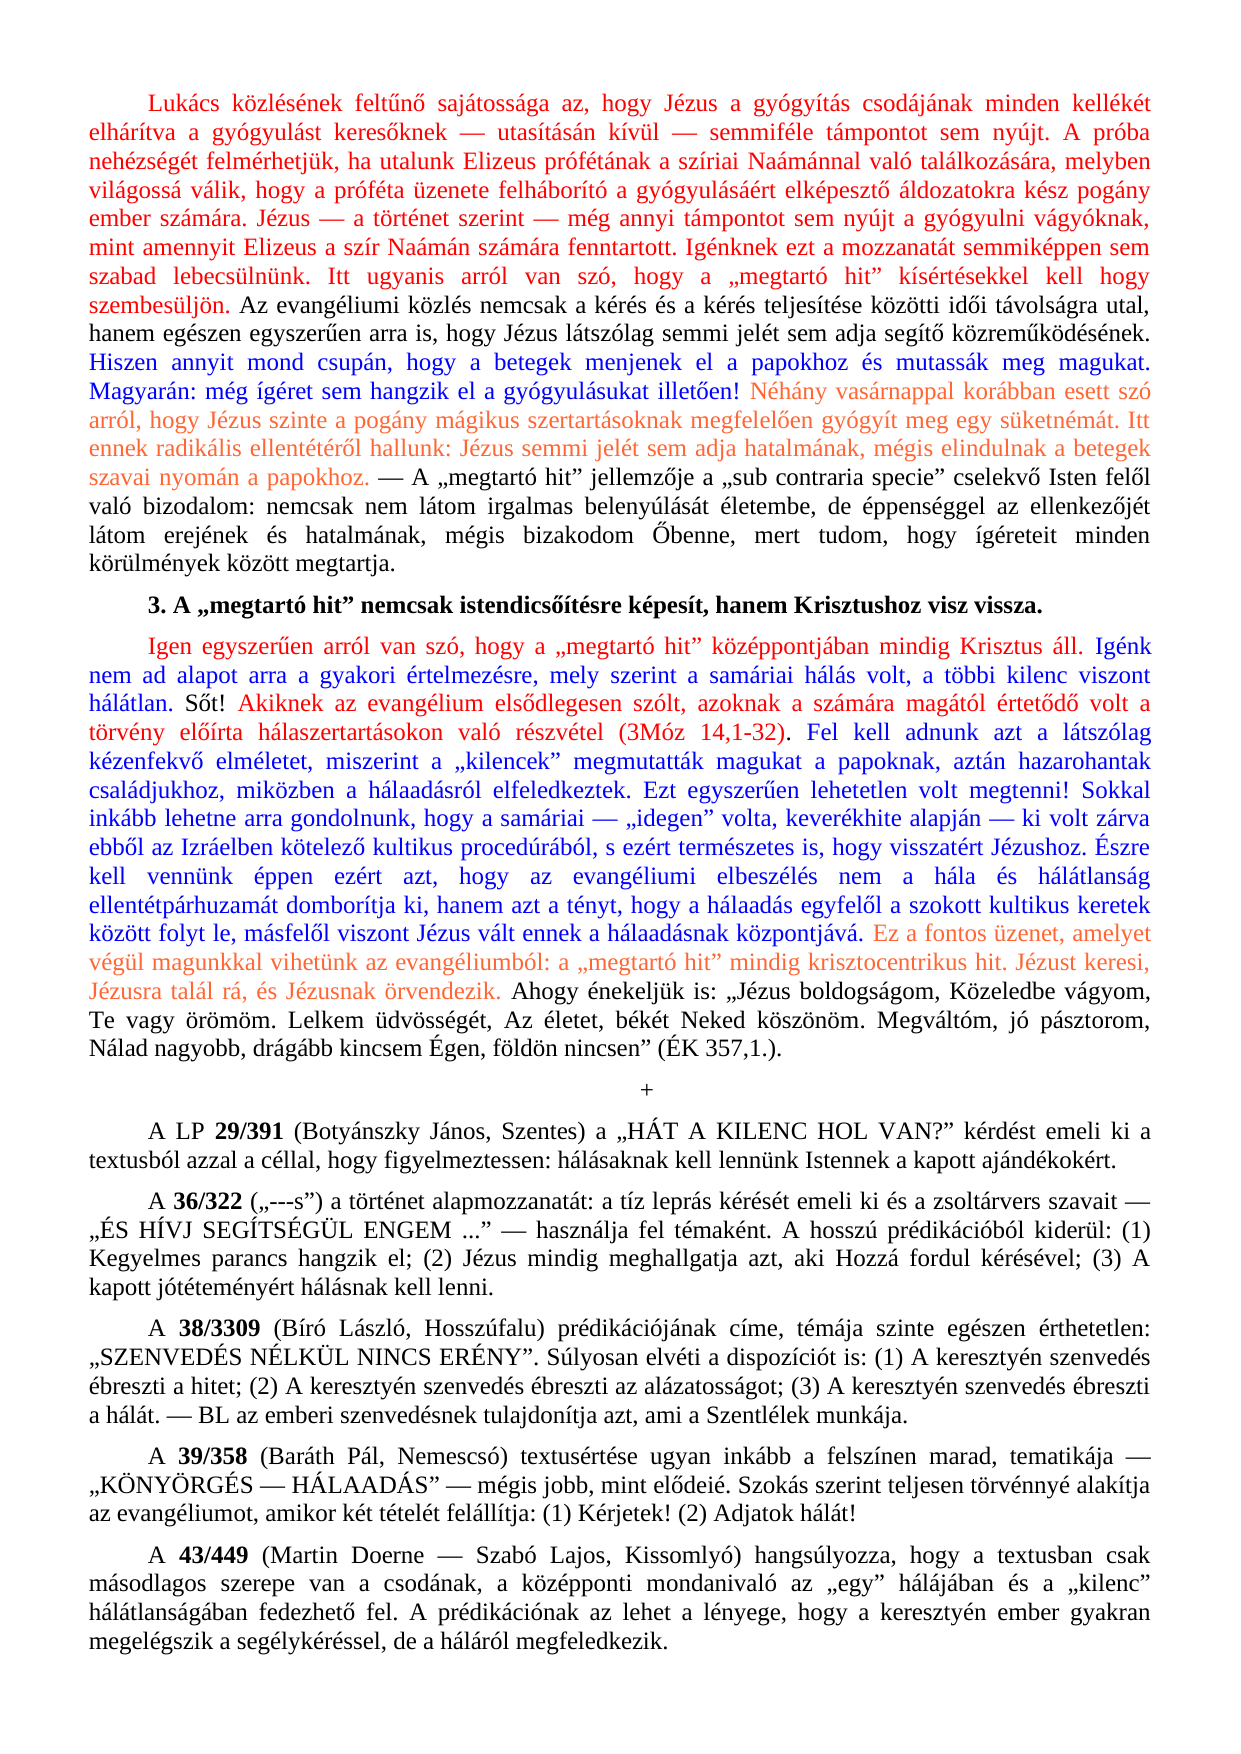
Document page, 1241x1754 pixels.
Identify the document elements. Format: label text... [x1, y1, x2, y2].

text A 38/3309 (Bíró László, Hosszúfalu) prédikációjának címe, témája szinte egészen érthetetlen: „SZENVEDÉS NÉLKÜL NINCS ERÉNY”. Súlyosan elvéti a dispozíciót is: (1) A keresztyén szenvedés ébreszti a hitet; (2) A keresztyén szenvedés ébreszti az alázatosságot; (3) A keresztyén szenvedés ébreszti a hálát. — BL az emberi szenvedésnek tulajdonítja azt, ami a Szentlélek munkája. [88, 1313, 1152, 1428]
text Igen egyszerűen arról van szó, hogy a „megtartó hit” középpontjában mindig Krisztus áll. Igénk nem ad alapot arra a gyakori értelmezésre, mely szerint a samáriai hálás volt, a többi kilenc viszont hálátlan. Sőt! Akiknek az evangélium elsődlegesen szólt, azoknak a számára magától értetődő volt a törvény előírta hálaszertartásokon való részvétel (3Móz 14,1-32). Fel kell adnunk azt a látszólag kézenfekvő elméletet, miszerint a „kilencek” megmutatták magukat a papoknak, aztán hazarohantak családjukhoz, miközben a hálaadásról elfeledkeztek. Ezt egyszerűen lehetetlen volt megtenni! Sokkal inkább lehetne arra gondolnunk, hogy a samáriai — „idegen” volta, keverékhite alapján — ki volt zárva ebből az Izráelben kötelező kultikus procedúrából, s ezért természetes is, hogy visszatért Jézushoz. Észre kell vennünk éppen ezért azt, hogy az evangéliumi elbeszélés nem a hála és hálátlanság ellentétpárhuzamát domborítja ki, hanem azt a tényt, hogy a hálaadás egyfelől a szokott kultikus keretek között folyt le, másfelől viszont Jézus vált ennek a hálaadásnak központjává. Ez a fontos üzenet, amelyet végül magunkkal vihetünk az evangéliumból: a „megtartó hit” mindig krisztocentrikus hit. Jézust keresi, Jézusra talál rá, és Jézusnak örvendezik. Ahogy énekeljük is: „Jézus boldogságom, Közeledbe vágyom, Te vagy örömöm. Lelkem üdvösségét, Az életet, békét Neked köszönöm. Megváltóm, jó pásztorom, Nálad nagyobb, drágább kincsem Égen, földön nincsen” (ÉK 357,1.). [88, 631, 1152, 1062]
text A LP 29/391 (Botyánszky János, Szentes) a „HÁT A KILENC HOL VAN?” kérdést emeli ki a textusból azzal a céllal, hogy figyelmeztessen: hálásaknak kell lennünk Istennek a kapott ajándékokért. [88, 1116, 1152, 1173]
text Lukács közlésének feltűnő sajátossága az, hogy Jézus a gyógyítás csodájának minden kellékét elhárítva a gyógyulást keresőknek — utasításán kívül — semmiféle támpontot sem nyújt. A próba nehézségét felmérhetjük, ha utalunk Elizeus prófétának a szíriai Naámánnal való találkozására, melyben világossá válik, hogy a próféta üzenete felháborító a gyógyulásáért elképesztő áldozatokra kész pogány ember számára. Jézus — a történet szerint — még annyi támpontot sem nyújt a gyógyulni vágyóknak, mint amennyit Elizeus a szír Naámán számára fenntartott. Igénknek ezt a mozzanatát semmiképpen sem szabad lebecsülnünk. Itt ugyanis arról van szó, hogy a „megtartó hit” kísértésekkel kell hogy szembesüljön. Az evangéliumi közlés nemcsak a kérés és a kérés teljesítése közötti idői távolságra utal, hanem egészen egyszerűen arra is, hogy Jézus látszólag semmi jelét sem adja segítő közreműködésének. Hiszen annyit mond csupán, hogy a betegek menjenek el a papokhoz és mutassák meg magukat. Magyarán: még ígéret sem hangzik el a gyógyulásukat illetően! Néhány vasárnappal korábban esett szó arról, hogy Jézus szinte a pogány mágikus szertartásoknak megfelelően gyógyít meg egy süketnémát. Itt ennek radikális ellentétéről hallunk: Jézus semmi jelét sem adja hatalmának, mégis elindulnak a betegek szavai nyomán a papokhoz. — A „megtartó hit” jellemzője a „sub contraria specie” cselekvő Isten felől való bizodalom: nemcsak nem látom irgalmas belenyúlását életembe, de éppenséggel az ellenkezőjét látom erejének és hatalmának, mégis bizakodom Őbenne, mert tudom, hogy ígéreteit minden körülmények között megtartja. [88, 88, 1152, 577]
text 3. A „megtartó hit” nemcsak istendicsőítésre képesít, hanem Krisztushoz visz vissza. [88, 590, 1152, 618]
text A 36/322 („---s”) a történet alapmozzanatát: a tíz leprás kérését emeli ki és a zsoltárvers szavait — „ÉS HÍVJ SEGÍTSÉGÜL ENGEM ...” — használja fel témaként. A hosszú prédikációból kiderül: (1) Kegyelmes parancs hangzik el; (2) Jézus mindig meghallgatja azt, aki Hozzá fordul kérésével; (3) A kapott jótéteményért hálásnak kell lenni. [88, 1186, 1152, 1301]
text + [88, 1075, 1152, 1103]
text A 39/358 (Baráth Pál, Nemescsó) textusértése ugyan inkább a felszínen marad, tematikája — „KÖNYÖRGÉS — HÁLAADÁS” — mégis jobb, mint elődeié. Szokás szerint teljesen törvénnyé alakítja az evangéliumot, amikor két tételét felállítja: (1) Kérjetek! (2) Adjatok hálát! [88, 1441, 1152, 1527]
text A 43/449 (Martin Doerne — Szabó Lajos, Kissomlyó) hangsúlyozza, hogy a textusban csak másodlagos szerepe van a csodának, a középponti mondanivaló az „egy” hálájában és a „kilenc” hálátlanságában fedezhető fel. A prédikációnak az lehet a lényege, hogy a keresztyén ember gyakran megelégszik a segélykéréssel, de a háláról megfeledkezik. [88, 1540, 1152, 1655]
